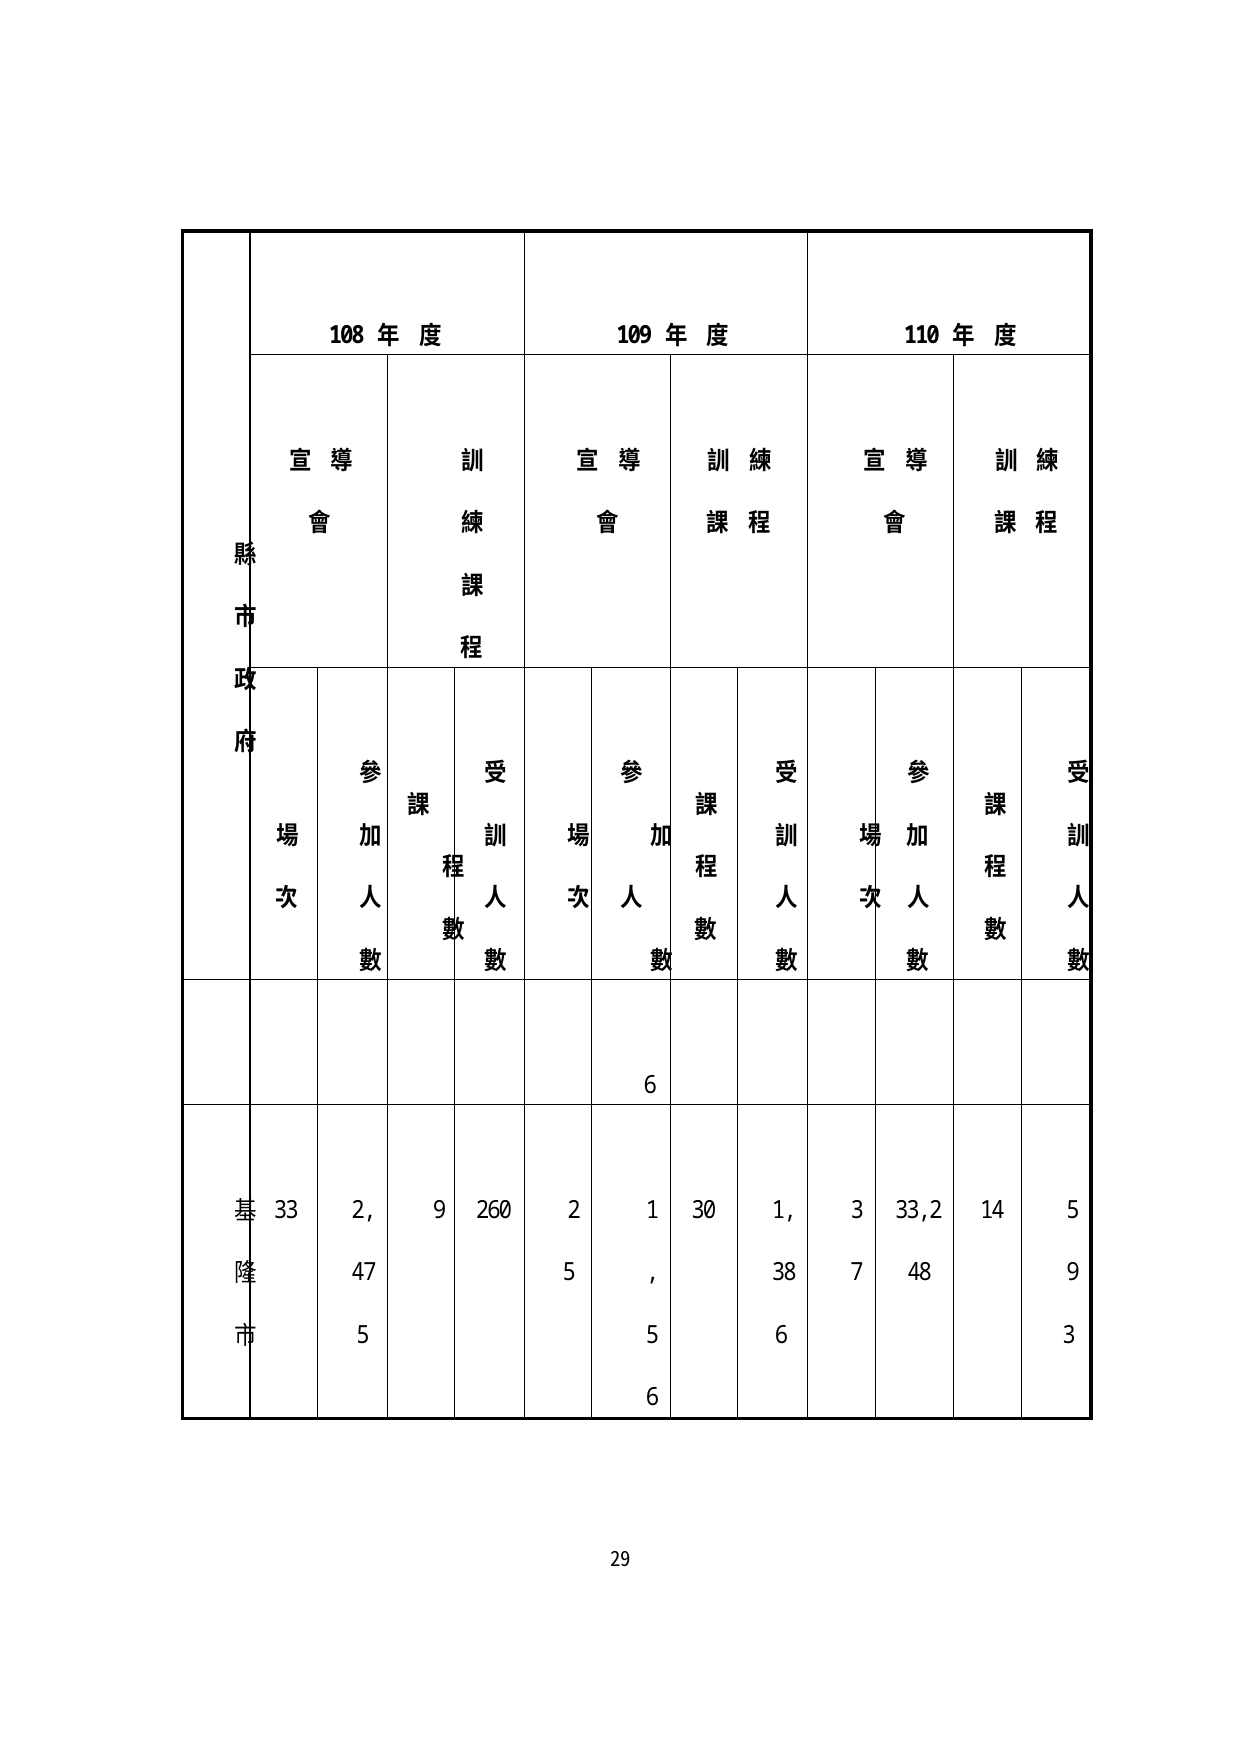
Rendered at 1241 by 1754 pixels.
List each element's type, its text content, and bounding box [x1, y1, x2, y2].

table_cell 場次 [525, 668, 591, 979]
table_header 縣市政府 [184, 233, 249, 979]
table_cell 受訓 人數 [1022, 668, 1089, 979]
table_cell 1,386 [738, 1105, 807, 1417]
table_cell 2,475 [318, 1105, 387, 1417]
table_cell [808, 980, 875, 1104]
table_cell 屏東縣 [184, 980, 249, 1104]
table_cell [455, 980, 524, 1104]
table_cell 33 [251, 1105, 317, 1417]
table_cell 訓練課程 [954, 355, 1089, 667]
table_cell [388, 980, 454, 1104]
table_header 109年度 [525, 233, 807, 354]
table_cell 參加 人數 [592, 668, 670, 979]
table_cell 14 [954, 1105, 1021, 1417]
table_cell 37 [808, 1105, 875, 1417]
table_cell [671, 980, 737, 1104]
table_cell 25 [525, 1105, 591, 1417]
table_cell 基隆市 [184, 1105, 249, 1417]
table_cell [954, 980, 1021, 1104]
table_cell [1022, 980, 1089, 1104]
table_cell 訓練課程 [388, 355, 524, 667]
table_cell 1,56 [592, 1105, 670, 1417]
table_cell 場次 [808, 668, 875, 979]
table_cell 6 [592, 980, 670, 1104]
table_cell 受訓 人數 [738, 668, 807, 979]
table_header 110年度 [808, 233, 1089, 354]
table_header 108年度 [251, 233, 524, 354]
table_cell [876, 980, 953, 1104]
table_cell 參加 人數 [876, 668, 953, 979]
table_cell 260 [455, 1105, 524, 1417]
table_cell 課程數 [388, 668, 454, 979]
table_cell 課程數 [671, 668, 737, 979]
table_cell [525, 980, 591, 1104]
table_cell 33,248 [876, 1105, 953, 1417]
table_cell 課程數 [954, 668, 1021, 979]
table_cell 593 [1022, 1105, 1089, 1417]
table_cell 9 [388, 1105, 454, 1417]
table_cell 場次 [251, 668, 317, 979]
table_cell 宣導會 [808, 355, 953, 667]
table_cell 宣導會 [251, 355, 387, 667]
table_cell [318, 980, 387, 1104]
table_cell 30 [671, 1105, 737, 1417]
table_cell 宣導會 [525, 355, 670, 667]
table_cell 29 [251, 980, 317, 1104]
table_cell 訓練課程 [671, 355, 807, 667]
table_cell [738, 980, 807, 1104]
table_cell 受訓 人數 [455, 668, 524, 979]
table_cell 參加 人數 [318, 668, 387, 979]
